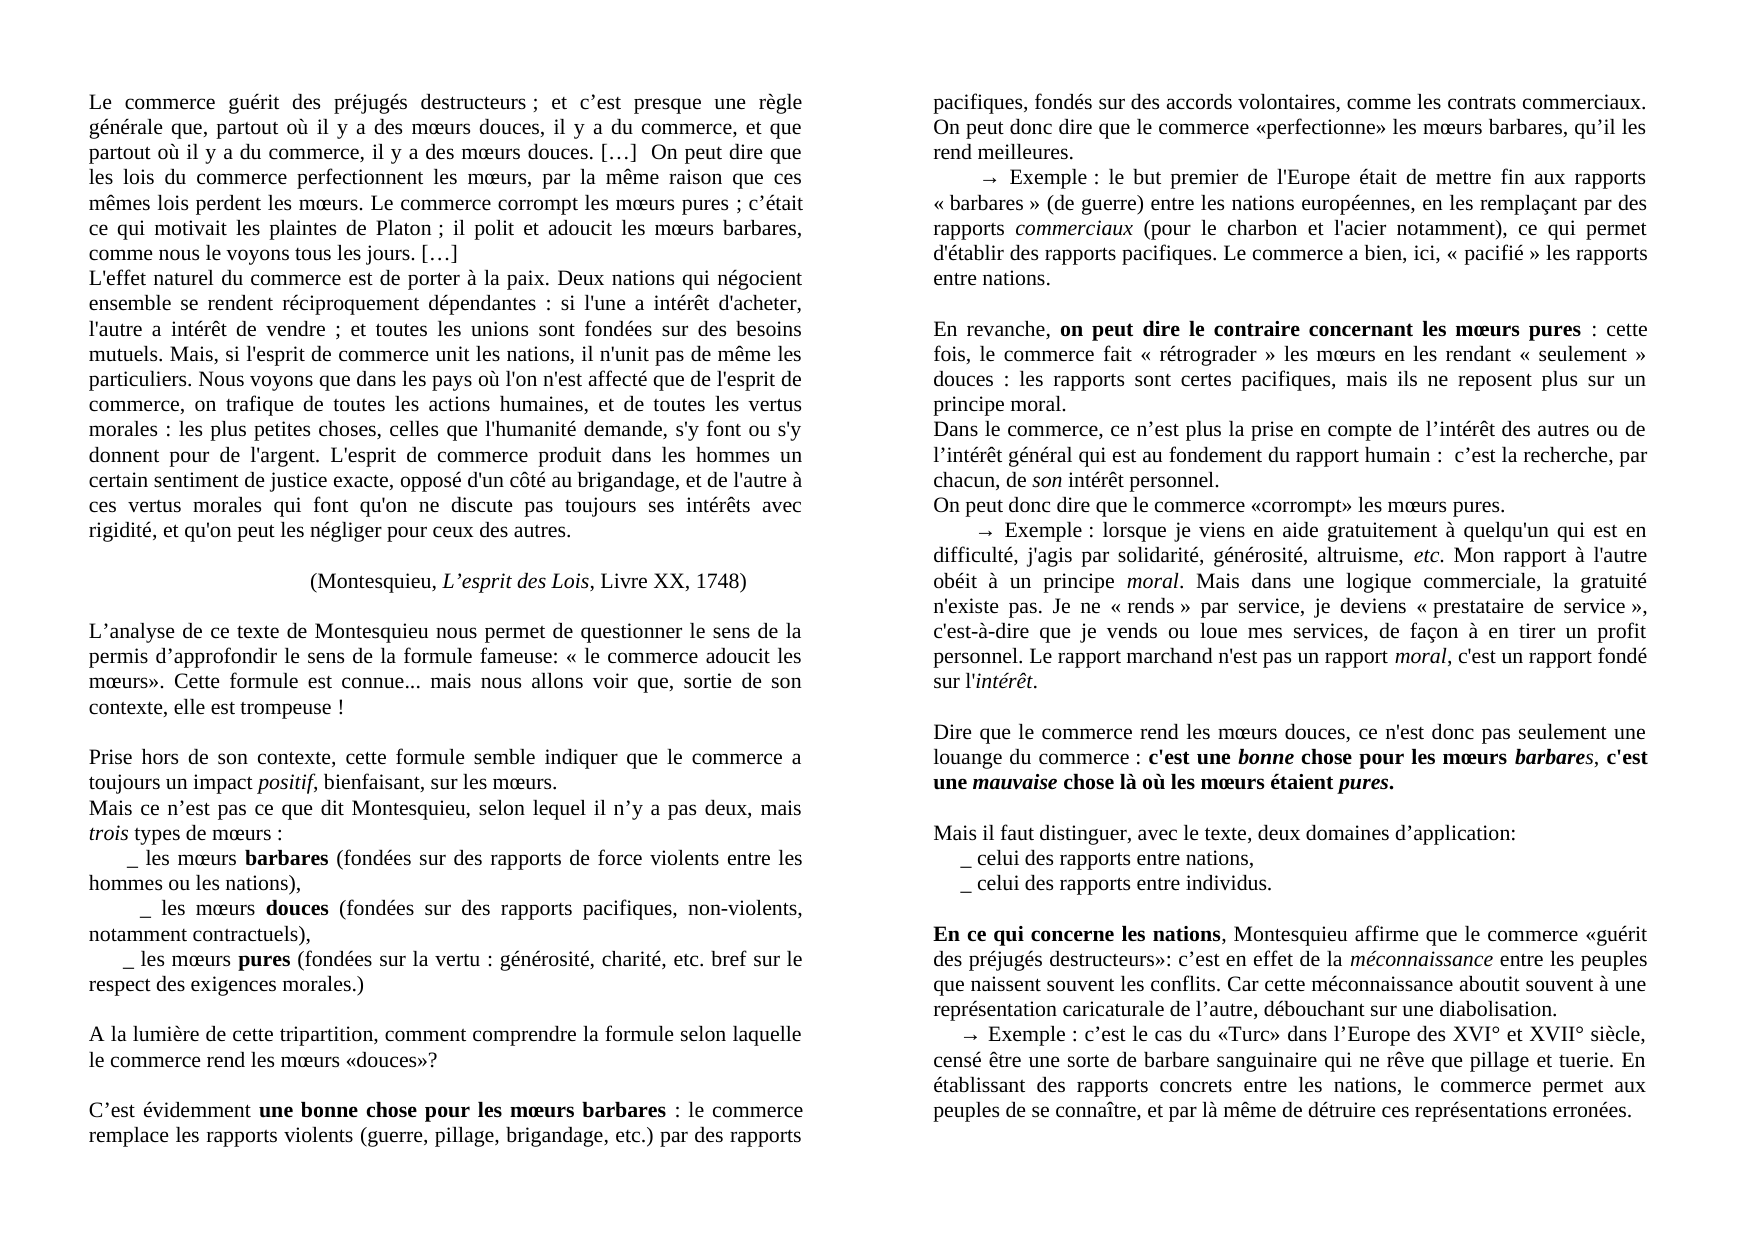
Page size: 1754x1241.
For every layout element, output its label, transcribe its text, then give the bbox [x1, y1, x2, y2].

text En revanche, on peut dire le contraire concernant les mœurs pures : cette fois, le commerce fait « rétrograder » les mœurs en les rendant « seulement » douces : les rapports sont certes pacifiques, mais ils ne reposent plus sur un principe moral. [933, 316, 1648, 416]
text L’analyse de ce texte de Montesquieu nous permet de questionner le sens de la permis d’approfondir le sens de la formule fameuse: « le commerce adoucit les mœurs». Cette formule est connue... mais nous allons voir que, sortie de son contexte, elle est trompeuse ! [89, 618, 803, 719]
text Prise hors de son contexte, cette formule semble indiquer que le commerce a toujours un impact positif, bienfaisant, sur les mœurs. [89, 744, 803, 794]
text Dans le commerce, ce n’est plus la prise en compte de l’intérêt des autres ou de l’intérêt général qui est au fondement du rapport humain : c’est la recherche, par chacun, de son intérêt personnel. [933, 416, 1648, 492]
text (Montesquieu, L’esprit des Lois, Livre XX, 1748) [236, 568, 803, 593]
text → Exemple : le but premier de l'Europe était de mettre fin aux rapports « barbares » (de guerre) entre les nations européennes, en les remplaçant par des rapports commerciaux (pour le charbon et l'acier notamment), ce qui permet d'établir des rapports pacifiques. Le commerce a bien, ici, « pacifié » les rapports entre nations. [933, 164, 1648, 290]
text _ celui des rapports entre individus. [933, 870, 1648, 895]
text _ les mœurs pures (fondées sur la vertu : générosité, charité, etc. bref sur le respect des exigences morales.) [89, 946, 803, 996]
text _ celui des rapports entre nations, [933, 845, 1648, 870]
text Dire que le commerce rend les mœurs douces, ce n'est donc pas seulement une louange du commerce : c'est une bonne chose pour les mœurs barbares, c'est une mauvaise chose là où les mœurs étaient pures. [933, 719, 1648, 794]
text C’est évidemment une bonne chose pour les mœurs barbares : le commerce remplace les rapports violents (guerre, pillage, brigandage, etc.) par des rapports [89, 1097, 803, 1147]
text pacifiques, fondés sur des accords volontaires, comme les contrats commerciaux. On peut donc dire que le commerce «perfectionne» les mœurs barbares, qu’il les rend meilleures. [933, 89, 1648, 164]
text On peut donc dire que le commerce «corrompt» les mœurs pures. [933, 492, 1648, 517]
text Le commerce guérit des préjugés destructeurs ; et c’est presque une règle générale que, partout où il y a des mœurs douces, il y a du commerce, et que partout où il y a du commerce, il y a des mœurs douces. […] On peut dire que les lois du commerce perfectionnent les mœurs, par la même raison que ces mêmes lois perdent les mœurs. Le commerce corrompt les mœurs pures ; c’était ce qui motivait les plaintes de Platon ; il polit et adoucit les mœurs barbares, comme nous le voyons tous les jours. […] [89, 89, 803, 265]
text Mais il faut distinguer, avec le texte, deux domaines d’application: [933, 820, 1648, 845]
text _ les mœurs barbares (fondées sur des rapports de force violents entre les hommes ou les nations), [89, 845, 803, 895]
text → Exemple : c’est le cas du «Turc» dans l’Europe des XVI° et XVII° siècle, censé être une sorte de barbare sanguinaire qui ne rêve que pillage et tuerie. En établissant des rapports concrets entre les nations, le commerce permet aux peuples de se connaître, et par là même de détruire ces représentations erronées. [933, 1021, 1648, 1122]
text A la lumière de cette tripartition, comment comprendre la formule selon laquelle le commerce rend les mœurs «douces»? [89, 1021, 803, 1072]
text _ les mœurs douces (fondées sur des rapports pacifiques, non-violents, notamment contractuels), [89, 895, 803, 946]
text L'effet naturel du commerce est de porter à la paix. Deux nations qui négocient ensemble se rendent réciproquement dépendantes : si l'une a intérêt d'acheter, l'autre a intérêt de vendre ; et toutes les unions sont fondées sur des besoins mutuels. Mais, si l'esprit de commerce unit les nations, il n'unit pas de même les particuliers. Nous voyons que dans les pays où l'on n'est affecté que de l'esprit de commerce, on trafique de toutes les actions humaines, et de toutes les vertus morales : les plus petites choses, celles que l'humanité demande, s'y font ou s'y donnent pour de l'argent. L'esprit de commerce produit dans les hommes un certain sentiment de justice exacte, opposé d'un côté au brigandage, et de l'autre à ces vertus morales qui font qu'on ne discute pas toujours ses intérêts avec rigidité, et qu'on peut les négliger pour ceux des autres. [89, 265, 803, 542]
text Mais ce n’est pas ce que dit Montesquieu, selon lequel il n’y a pas deux, mais trois types de mœurs : [89, 794, 803, 845]
text En ce qui concerne les nations, Montesquieu affirme que le commerce «guérit des préjugés destructeurs»: c’est en effet de la méconnaissance entre les peuples que naissent souvent les conflits. Car cette méconnaissance aboutit souvent à une représentation caricaturale de l’autre, débouchant sur une diabolisation. [933, 921, 1648, 1021]
text → Exemple : lorsque je viens en aide gratuitement à quelqu'un qui est en difficulté, j'agis par solidarité, générosité, altruisme, etc. Mon rapport à l'autre obéit à un principe moral. Mais dans une logique commerciale, la gratuité n'existe pas. Je ne « rends » par service, je deviens « prestataire de service », c'est-à-dire que je vends ou loue mes services, de façon à en tirer un profit personnel. Le rapport marchand n'est pas un rapport moral, c'est un rapport fondé sur l'intérêt. [933, 517, 1648, 694]
